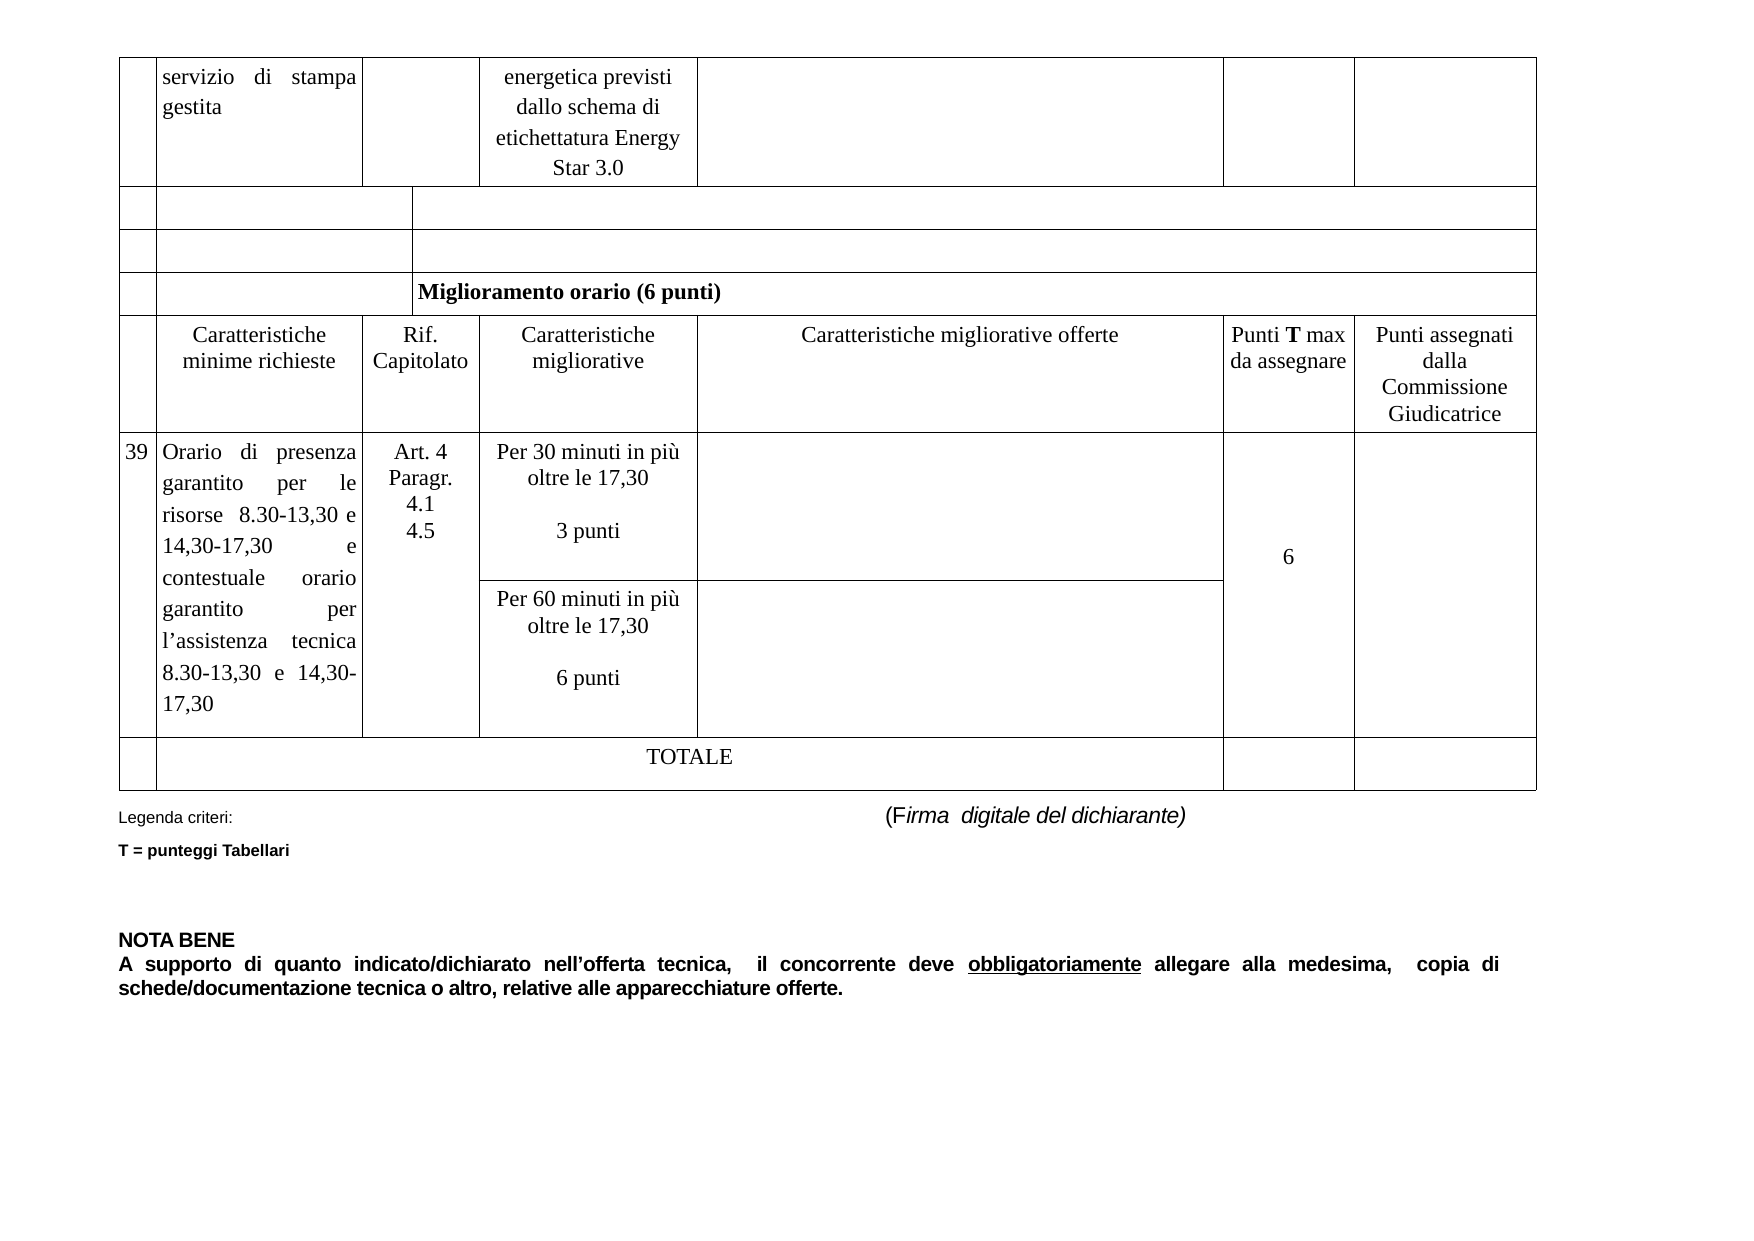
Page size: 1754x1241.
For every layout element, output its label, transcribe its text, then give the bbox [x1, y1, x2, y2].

table_cell [1355, 58, 1536, 186]
table_cell servizio di stampa gestita [157, 58, 362, 186]
table_cell [157, 273, 412, 315]
table_cell 39 [120, 433, 156, 737]
text NOTA BENE [118, 928, 1636, 952]
table_cell [1355, 738, 1536, 789]
text A supporto di quanto indicato/dichiarato nell’offerta tecnica, il concorrente deve obbligatoriamente allegare alla medesima, copia di schede/documentazione tecnica o altro, relative alle apparecchiature offerte. [118, 952, 1500, 1000]
table_cell [698, 58, 1223, 186]
table_cell [698, 581, 1223, 737]
table_cell Rif. Capitolato [363, 316, 479, 432]
table_cell Art. 4 Paragr. 4.1 4.5 [363, 433, 479, 737]
table_cell [120, 187, 156, 229]
table_cell Punti T max da assegnare [1224, 316, 1354, 432]
table_cell [1224, 738, 1354, 789]
table_cell energetica previsti dallo schema di etichettatura Energy Star 3.0 [480, 58, 697, 186]
table_cell Caratteristiche minime richieste [157, 316, 362, 432]
table_cell Orario di presenza garantito per le risorse 8.30-13,30 e 14,30-17,30 e contestuale orario garantito per l’assistenza tecnica 8.30-13,30 e 14,30-17,30 [157, 433, 362, 737]
table_cell Per 30 minuti in più oltre le 17,30 3 punti [480, 433, 697, 579]
table_cell [1355, 433, 1536, 737]
table_cell [363, 58, 479, 186]
table_cell Per 60 minuti in più oltre le 17,30 6 punti [480, 581, 697, 737]
table_cell [1224, 58, 1354, 186]
table_cell Miglioramento orario (6 punti) [413, 273, 1536, 315]
text Legenda criteri: (Firma digitale del dichiarante) [118, 802, 1653, 828]
table_cell [120, 316, 156, 432]
table_cell [120, 58, 156, 186]
table_cell [413, 230, 1536, 272]
table_cell Caratteristiche migliorative offerte [698, 316, 1223, 432]
text T = punteggi Tabellari [118, 841, 1653, 860]
table_cell [413, 187, 1536, 229]
table_cell [157, 187, 412, 229]
table_cell Punti assegnati dalla Commissione Giudicatrice [1355, 316, 1536, 432]
table_cell [120, 230, 156, 272]
table_cell [120, 273, 156, 315]
table_cell 6 [1224, 433, 1354, 737]
table_cell [120, 738, 156, 789]
table_cell [698, 433, 1223, 579]
table_cell Caratteristiche migliorative [480, 316, 697, 432]
table_cell [157, 230, 412, 272]
table_cell TOTALE [157, 738, 1223, 789]
